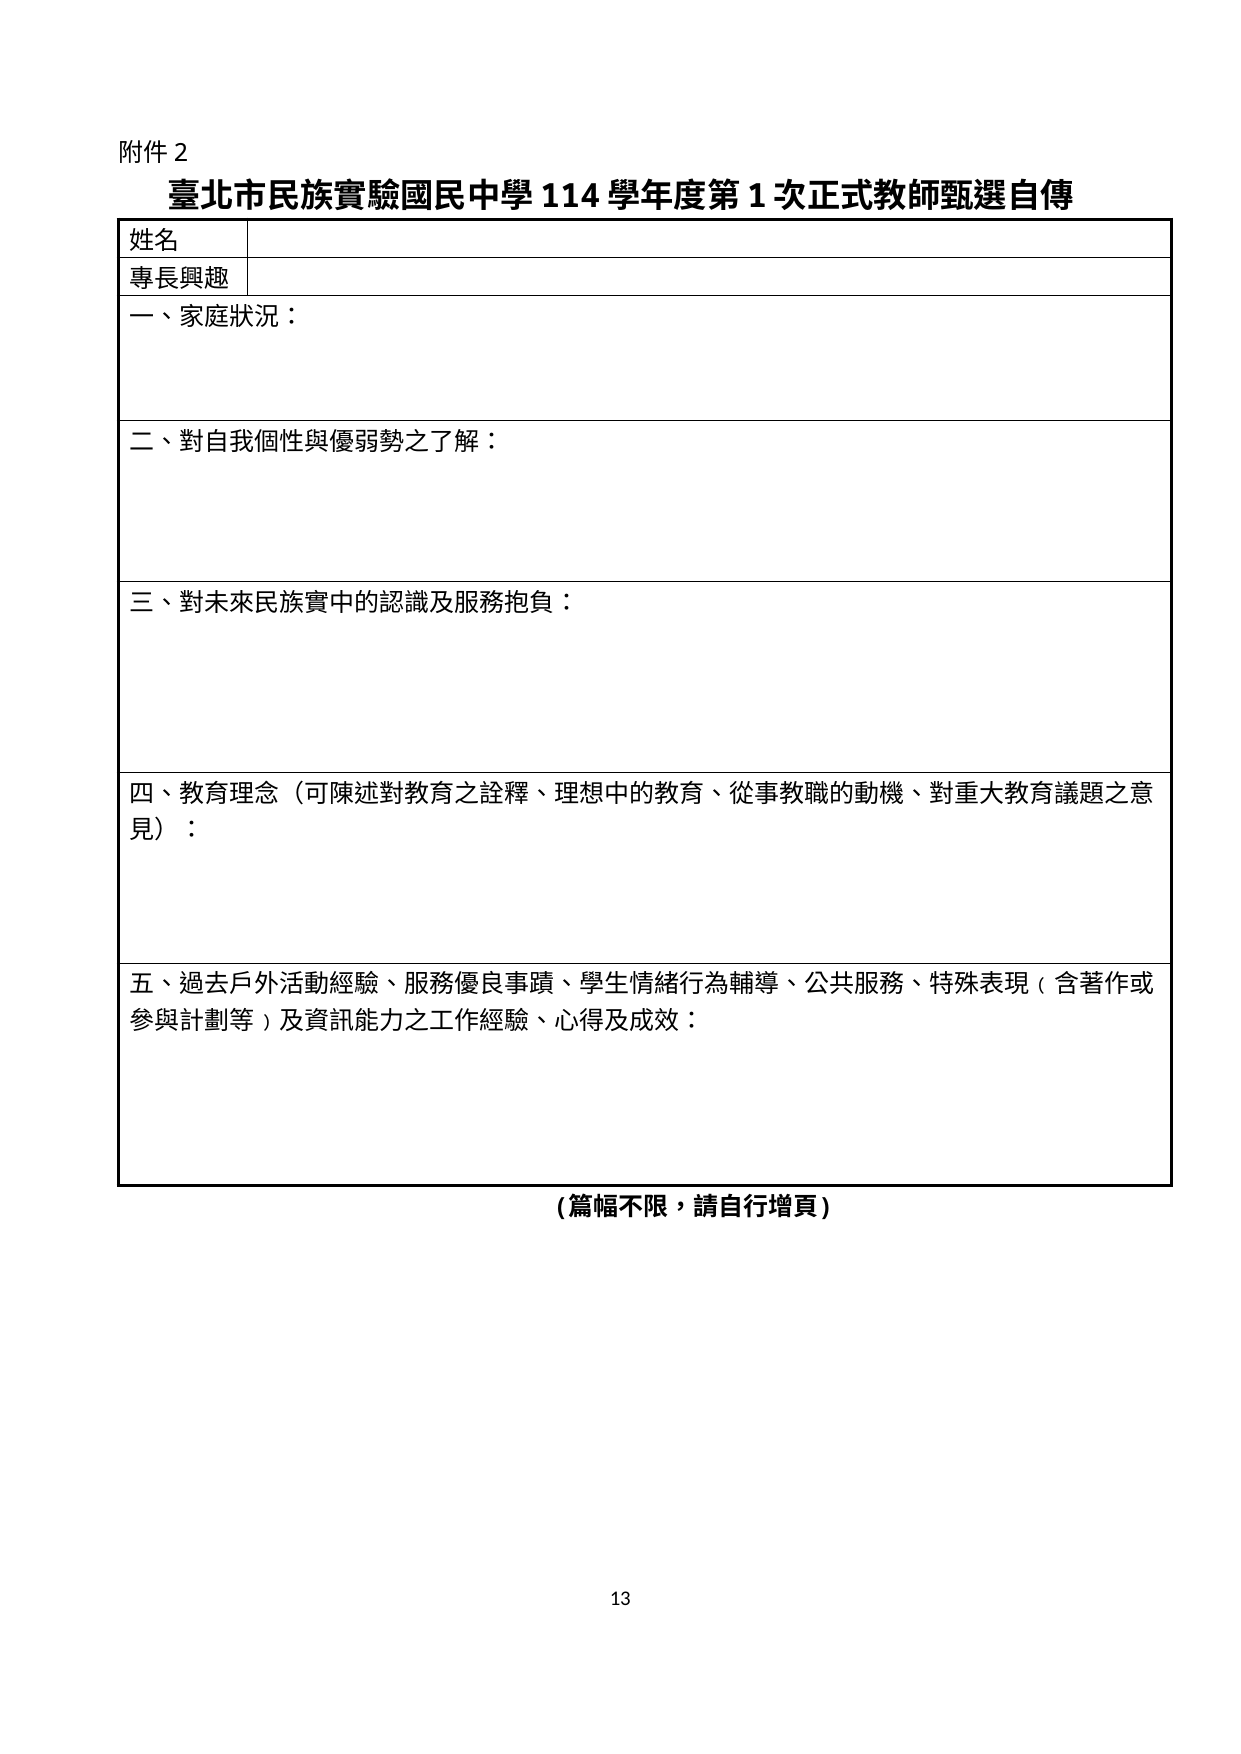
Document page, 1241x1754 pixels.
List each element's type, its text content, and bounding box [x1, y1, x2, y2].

table_cell 三、對未來民族實中的認識及服務抱負： [120, 582, 1170, 772]
table_cell 二、對自我個性與優弱勢之了解： [120, 421, 1170, 581]
table_cell [248, 258, 1170, 295]
text (篇幅不限，請自行增頁) [118, 1187, 1122, 1223]
table_header [248, 221, 1170, 257]
text 附件2 [118, 133, 1122, 169]
text 臺北市民族實驗國民中學114學年度第1次正式教師甄選自傳 [118, 169, 1122, 217]
table_cell 一、家庭狀況： [120, 296, 1170, 419]
table_cell 四、教育理念（可陳述對教育之詮釋、理想中的教育、從事教職的動機、對重大教育議題之意見）： [120, 773, 1170, 962]
table_cell 專長興趣 [120, 258, 247, 295]
table_cell 五、過去戶外活動經驗、服務優良事蹟、學生情緒行為輔導、公共服務、特殊表現﹙含著作或參與計劃等﹚及資訊能力之工作經驗、心得及成效： [120, 964, 1170, 1184]
table_header 姓名 [120, 221, 247, 257]
